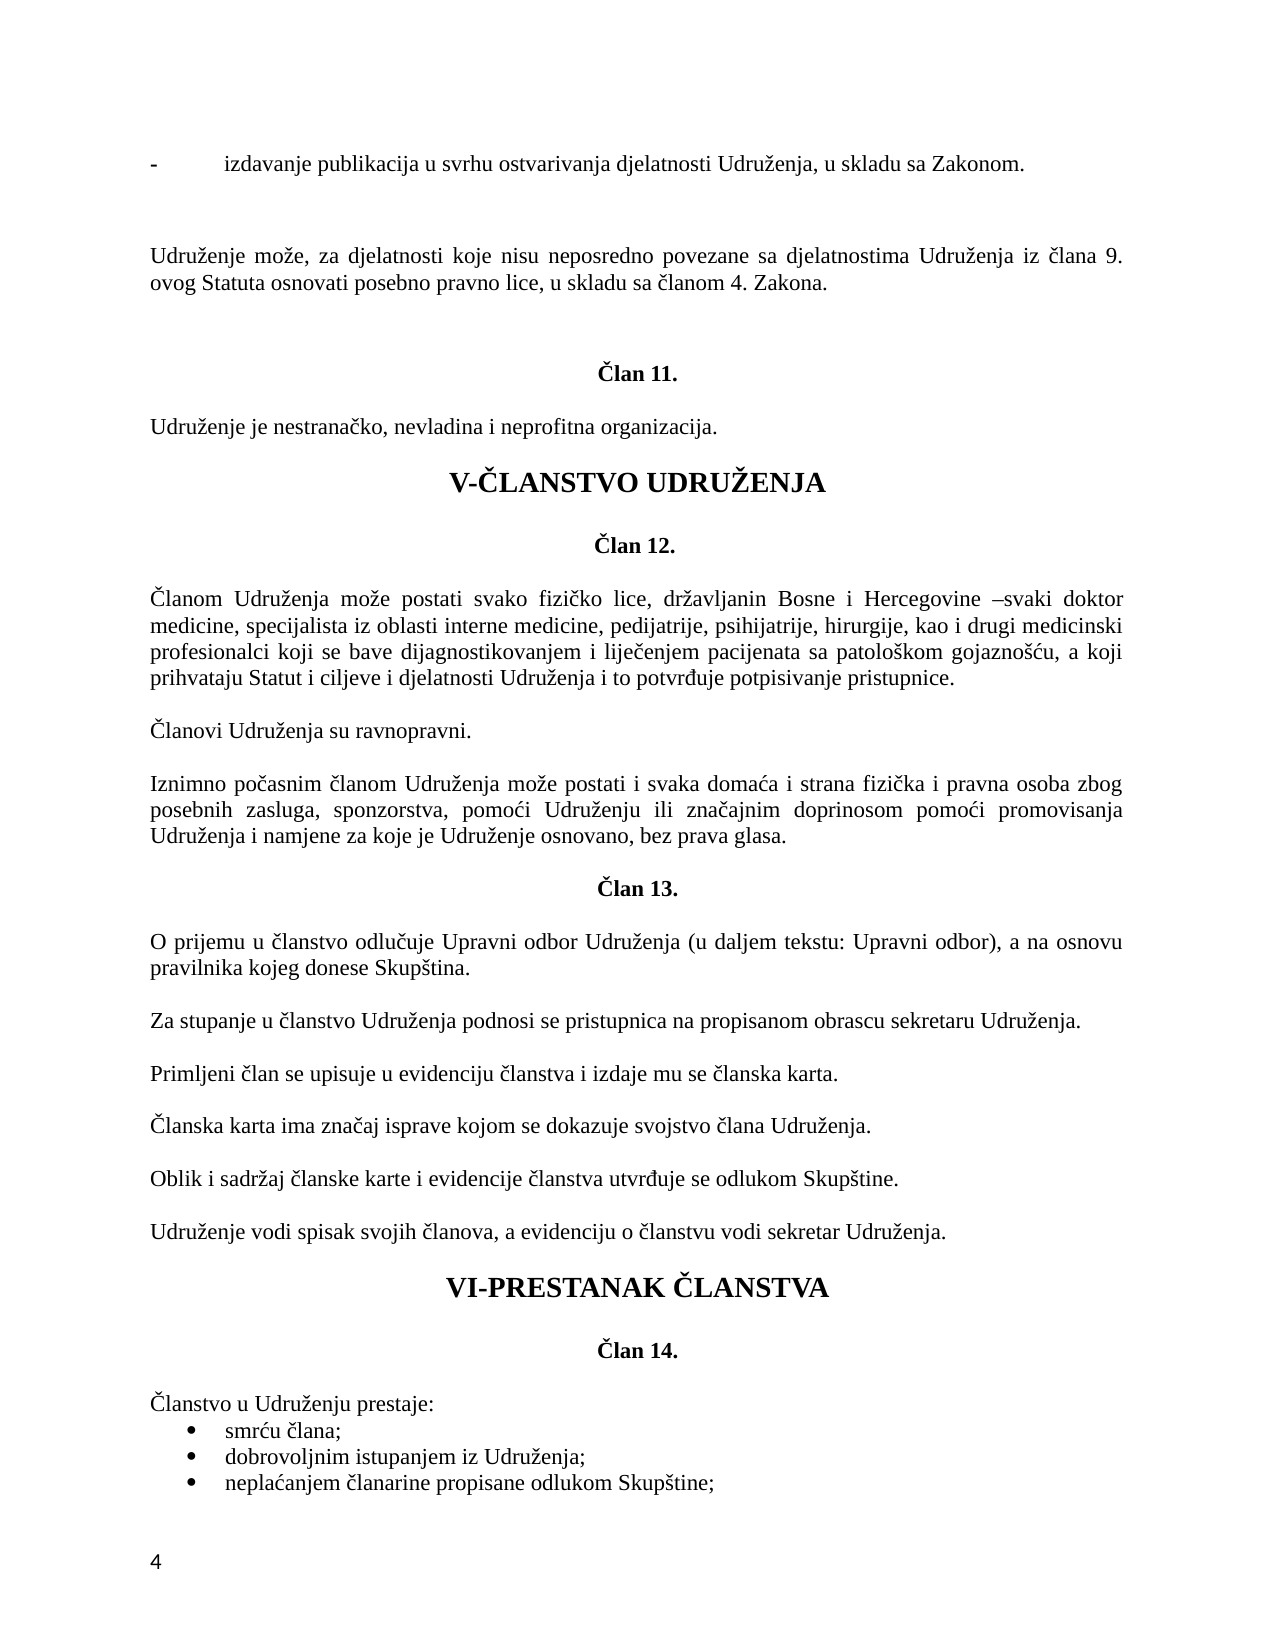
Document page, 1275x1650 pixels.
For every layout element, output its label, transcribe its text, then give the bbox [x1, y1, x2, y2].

list dobrovoljnim istupanjem iz Udruženja; [187, 1443, 1125, 1469]
text Primljeni član se upisuje u evidenciju članstva i izdaje mu se članska karta. [150, 1060, 1125, 1086]
text Članovi Udruženja su ravnopravni. [150, 717, 1125, 743]
text Član 14. [150, 1338, 1125, 1364]
text Oblik i sadržaj članske karte i evidencije članstva utvrđuje se odlukom Skupštine. [150, 1165, 1125, 1191]
text Udruženje vodi spisak svojih članova, a evidenciju o članstvu vodi sekretar Udruženja. [150, 1218, 1125, 1244]
text Član 12. [150, 533, 1125, 559]
text Članska karta ima značaj isprave kojom se dokazuje svojstvo člana Udruženja. [150, 1112, 1125, 1139]
text Udruženje može, za djelatnosti koje nisu neposredno povezane sa djelatnostima Udruženja iz člana 9. ovog Statuta osnovati posebno pravno lice, u skladu sa članom 4. Zakona. [150, 242, 1125, 295]
text Član 11. [150, 360, 1125, 386]
text Za stupanje u članstvo Udruženja podnosi se pristupnica na propisanom obrascu sekretaru Udruženja. [150, 1007, 1125, 1033]
text O prijemu u članstvo odlučuje Upravni odbor Udruženja (u daljem tekstu: Upravni odbor), a na osnovu pravilnika kojeg donese Skupština. [150, 928, 1125, 981]
list neplaćanjem članarine propisane odlukom Skupštine; [187, 1469, 1125, 1496]
text Član 13. [150, 875, 1125, 902]
text Članstvo u Udruženju prestaje: [150, 1390, 1125, 1417]
list smrću člana; [187, 1417, 1125, 1443]
text Udruženje je nestranačko, nevladina i neprofitna organizacija. [150, 413, 1125, 439]
text Članom Udruženja može postati svako fizičko lice, državljanin Bosne i Hercegovine –svaki doktor medicine, specijalista iz oblasti interne medicine, pedijatrije, psihijatrije, hirurgije, kao i drugi medicinski profesionalci koji se bave dijagnostikovanjem i liječenjem pacijenata sa patološkom gojaznošću, a koji prihvataju Statut i ciljeve i djelatnosti Udruženja i to potvrđuje potpisivanje pristupnice. [150, 585, 1125, 691]
text Iznimno počasnim članom Udruženja može postati i svaka domaća i strana fizička i pravna osoba zbog posebnih zasluga, sponzorstva, pomoći Udruženju ili značajnim doprinosom pomoći promovisanja Udruženja i namjene za koje je Udruženje osnovano, bez prava glasa. [150, 770, 1125, 849]
text V-ČLANSTVO UDRUŽENJA [150, 466, 1125, 499]
text VI-PRESTANAK ČLANSTVA [150, 1271, 1125, 1304]
list izdavanje publikacija u svrhu ostvarivanja djelatnosti Udruženja, u skladu sa Zakonom. [150, 150, 1125, 176]
